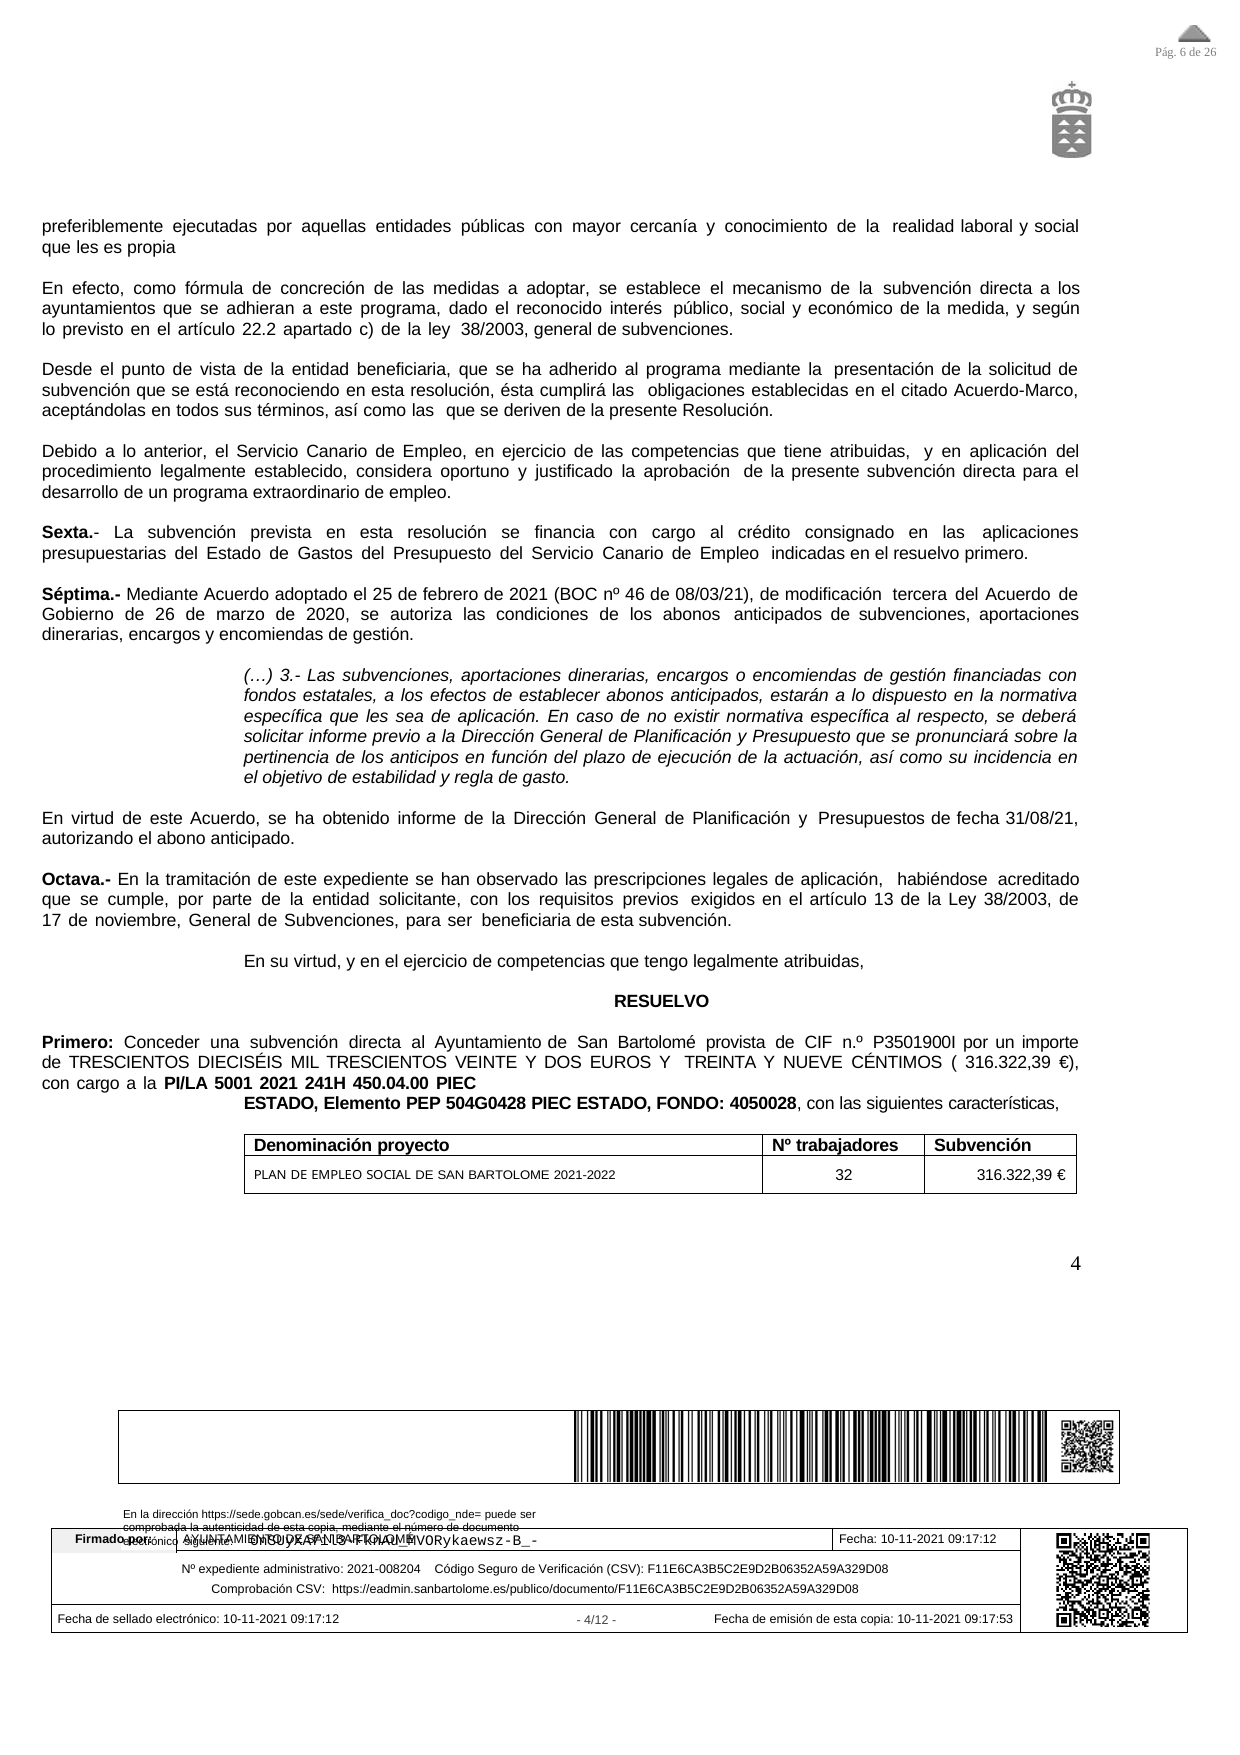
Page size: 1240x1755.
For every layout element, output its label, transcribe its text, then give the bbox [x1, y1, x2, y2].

table_cell PLAN DE EMPLEO SOCIAL DE SAN BARTOLOME 2021-2022 [245, 1156, 762, 1193]
picture [1052, 81, 1092, 158]
table_header Firmado por: [52, 1529, 121, 1550]
table_header Fecha: 10-11-2021 09:17:12 [833, 1529, 1020, 1550]
table_cell 316.322,39 € [925, 1156, 1076, 1193]
subtitle RESUELVO [92, 991, 1231, 1011]
text En su virtud, y en el ejercicio de competencias que tengo legalmente atribuidas, [243, 950, 1231, 971]
text Desde el punto de vista de la entidad beneficiaria, que se ha adherido al programa mediante la presentación de la solicitud de subvención que se está reconociendo en esta resolución, ésta cumplirá las obligaciones establecidas en el citado Acuerdo-Marco, aceptándolas en todos sus términos, así como las que se deriven de la presente Resolución. [42, 359, 1079, 420]
table_cell Nº expediente administrativo: 2021-008204 Código Seguro de Verificación (CSV): F11E6CA3B5C2E9D2B06352A59A329D08 Comprobación CSV: https://eadmin.sanbartolome.es/publico/documento/F11E6CA3B5C2E9D2B06352A59A329D08 [52, 1551, 1020, 1604]
text (…) 3.- Las subvenciones, aportaciones dinerarias, encargos o encomiendas de gestión financiadas con fondos estatales, a los efectos de establecer abonos anticipados, estarán a lo dispuesto en la normativa específica que les sea de aplicación. En caso de no existir normativa específica al respecto, se deberá solicitar informe previo a la Dirección General de Planificación y Presupuesto que se pronunciará sobre la pertinencia de los anticipos en función del plazo de ejecución de la actuación, así como su incidencia en el objetivo de estabilidad y regla de gasto. [243, 665, 1078, 787]
picture [1177, 25, 1211, 42]
text Sexta.- La subvención prevista en esta resolución se financia con cargo al crédito consignado en las aplicaciones presupuestarias del Estado de Gastos del Presupuesto del Servicio Canario de Empleo indicadas en el resuelvo primero. [42, 522, 1079, 563]
table_cell Fecha de sellado electrónico: 10-11-2021 09:17:12 - 4/12 - Fecha de emisión de esta copia: 10-11-2021 09:17:53 [52, 1605, 1020, 1632]
text Octava.- En la tramitación de este expediente se han observado las prescripciones legales de aplicación, habiéndose acreditado que se cumple, por parte de la entidad solicitante, con los requisitos previos exigidos en el artículo 13 de la Ley 38/2003, de 17 de noviembre, General de Subvenciones, para ser beneficiaria de esta subvención. [42, 869, 1079, 930]
table_header Denominación proyecto [245, 1135, 762, 1155]
text En efecto, como fórmula de concreción de las medidas a adoptar, se establece el mecanismo de la subvención directa a los ayuntamientos que se adhieran a este programa, dado el reconocido interés público, social y económico de la medida, y según lo previsto en el artículo 22.2 apartado c) de la ley 38/2003, general de subvenciones. [42, 277, 1080, 339]
text Primero: Conceder una subvención directa al Ayuntamiento de San Bartolomé provista de CIF n.º P3501900I por un importe de TRESCIENTOS DIECISÉIS MIL TRESCIENTOS VEINTE Y DOS EUROS Y TREINTA Y NUEVE CÉNTIMOS ( 316.322,39 €), con cargo a la PI/LA 5001 2021 241H 450.04.00 PIEC [42, 1032, 1080, 1093]
text ESTADO, Elemento PEP 504G0428 PIEC ESTADO, FONDO: 4050028, con las siguientes características, [243, 1093, 1231, 1113]
table_header Nº trabajadores [763, 1135, 924, 1155]
text preferiblemente ejecutadas por aquellas entidades públicas con mayor cercanía y conocimiento de la realidad laboral y social que les es propia [42, 216, 1079, 257]
subtitle 4 [42, 1251, 1081, 1274]
picture [1056, 1415, 1119, 1478]
table_header [1021, 1529, 1187, 1632]
table_header AYUNTAMIENTO DE SAN BARTOLOMÉ [542, 1529, 832, 1550]
picture [574, 1411, 1047, 1482]
text Séptima.- Mediante Acuerdo adoptado el 25 de febrero de 2021 (BOC nº 46 de 08/03/21), de modificación tercera del Acuerdo de Gobierno de 26 de marzo de 2020, se autoriza las condiciones de los abonos anticipados de subvenciones, aportaciones dinerarias, encargos y encomiendas de gestión. [42, 583, 1079, 644]
table_cell 32 [763, 1156, 924, 1193]
table_header Subvención [925, 1135, 1076, 1155]
text En virtud de este Acuerdo, se ha obtenido informe de la Dirección General de Planificación y Presupuestos de fecha 31/08/21, autorizando el abono anticipado. [42, 808, 1078, 848]
picture [1056, 1533, 1150, 1627]
text Debido a lo anterior, el Servicio Canario de Empleo, en ejercicio de las competencias que tiene atribuidas, y en aplicación del procedimiento legalmente establecido, considera oportuno y justificado la aprobación de la presente subvención directa para el desarrollo de un programa extraordinario de empleo. [42, 441, 1079, 502]
